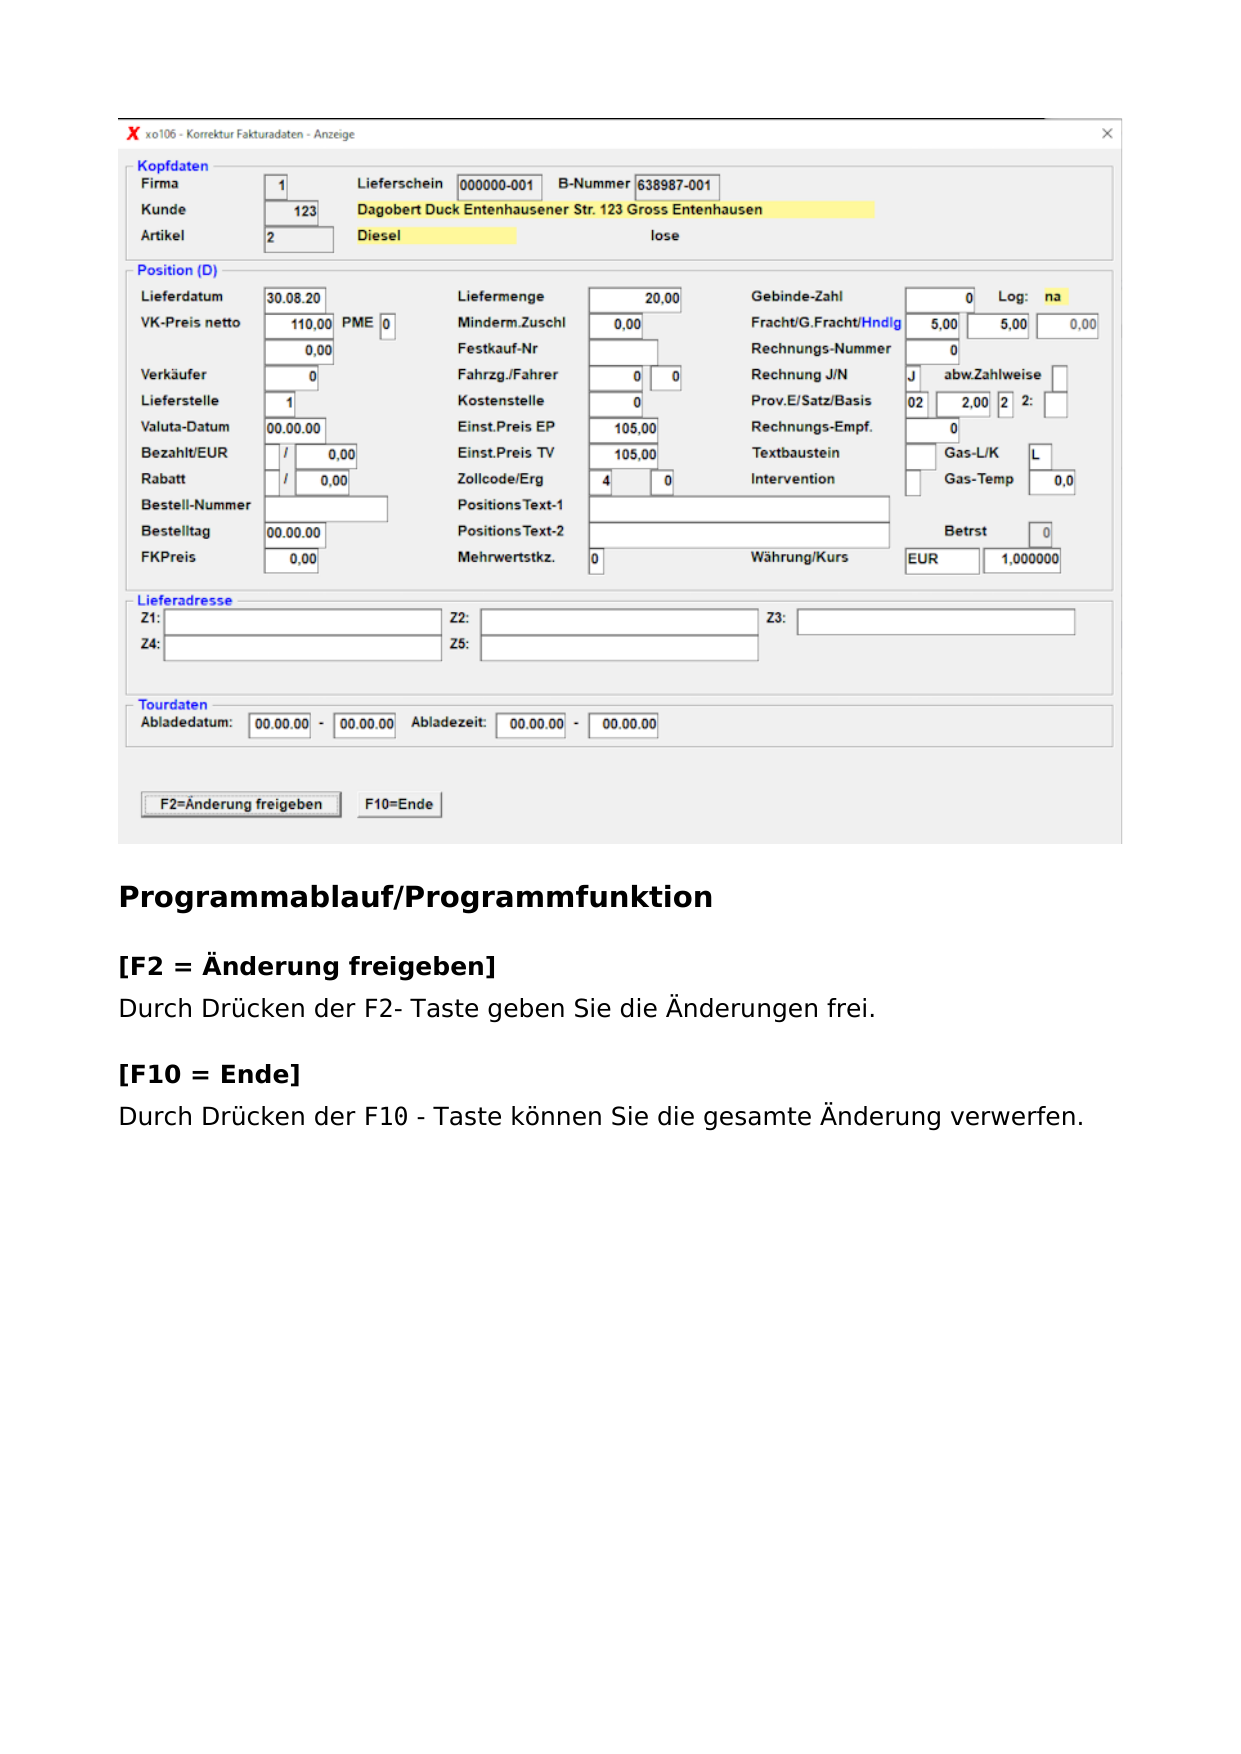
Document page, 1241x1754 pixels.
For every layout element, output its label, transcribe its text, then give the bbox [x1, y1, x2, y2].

subtitle [F2 = Änderung freigeben] [118, 952, 1122, 981]
subtitle [F10 = Ende] [118, 1060, 1122, 1089]
subtitle Programmablauf/Programmfunktion [118, 881, 1122, 914]
text Durch Drücken der F10 - Taste können Sie die gesamte Änderung verwerfen. [118, 1102, 1122, 1131]
text Durch Drücken der F2- Taste geben Sie die Änderungen frei. [118, 994, 1122, 1023]
picture [118, 118, 1123, 844]
